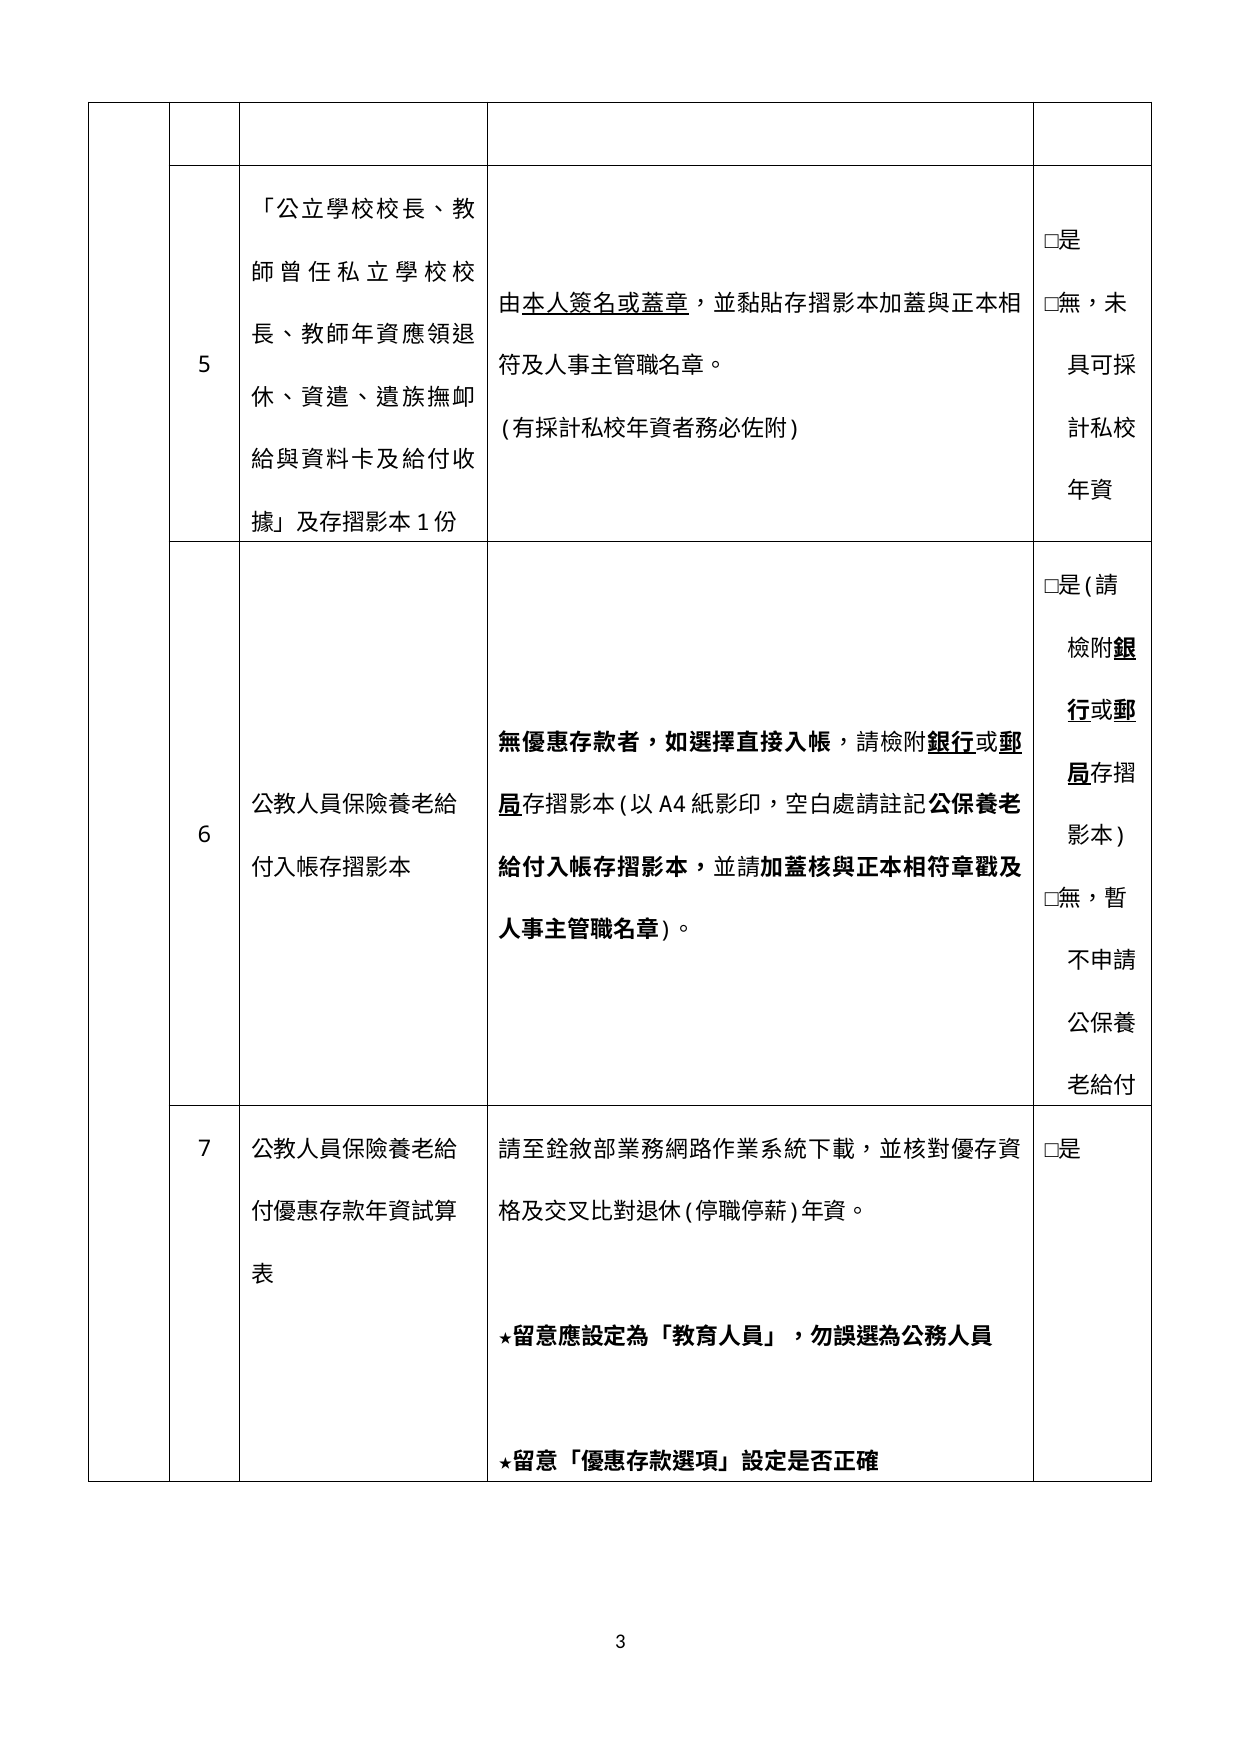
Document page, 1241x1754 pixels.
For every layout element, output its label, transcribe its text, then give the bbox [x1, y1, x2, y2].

table_cell 6 [170, 542, 239, 1105]
table_cell 5 [170, 166, 239, 541]
table_cell □是 [1034, 1106, 1151, 1481]
table_cell 7 [170, 1106, 239, 1481]
table_cell [488, 103, 1033, 165]
table_cell 公教人員保險養老給付入帳存摺影本 [240, 542, 487, 1105]
table_cell [170, 103, 239, 165]
table_cell □是(請檢附銀行或郵局存摺影本) □無，暫不申請公保養老給付 [1034, 542, 1151, 1105]
table_cell [240, 103, 487, 165]
table_cell □是 □無，未具可採計私校年資 [1034, 166, 1151, 541]
table_cell 公教人員保險養老給付優惠存款年資試算表 [240, 1106, 487, 1481]
table_cell 由本人簽名或蓋章，並黏貼存摺影本加蓋與正本相符及人事主管職名章。 (有採計私校年資者務必佐附) [488, 166, 1033, 541]
table_cell [1034, 103, 1151, 165]
table_cell [89, 103, 169, 1481]
table_cell 「公立學校校長、教師曾任私立學校校長、教師年資應領退休、資遣、遺族撫卹給與資料卡及給付收據」及存摺影本1份 [240, 166, 487, 541]
table_cell 請至銓敘部業務網路作業系統下載，並核對優存資格及交叉比對退休(停職停薪)年資。 ★留意應設定為「教育人員」，勿誤選為公務人員 ★留意「優惠存款選項」設定是否正確 [488, 1106, 1033, 1481]
table_cell 無優惠存款者，如選擇直接入帳，請檢附銀行或郵局存摺影本(以A4紙影印，空白處請註記公保養老給付入帳存摺影本，並請加蓋核與正本相符章戳及人事主管職名章)。 [488, 542, 1033, 1105]
